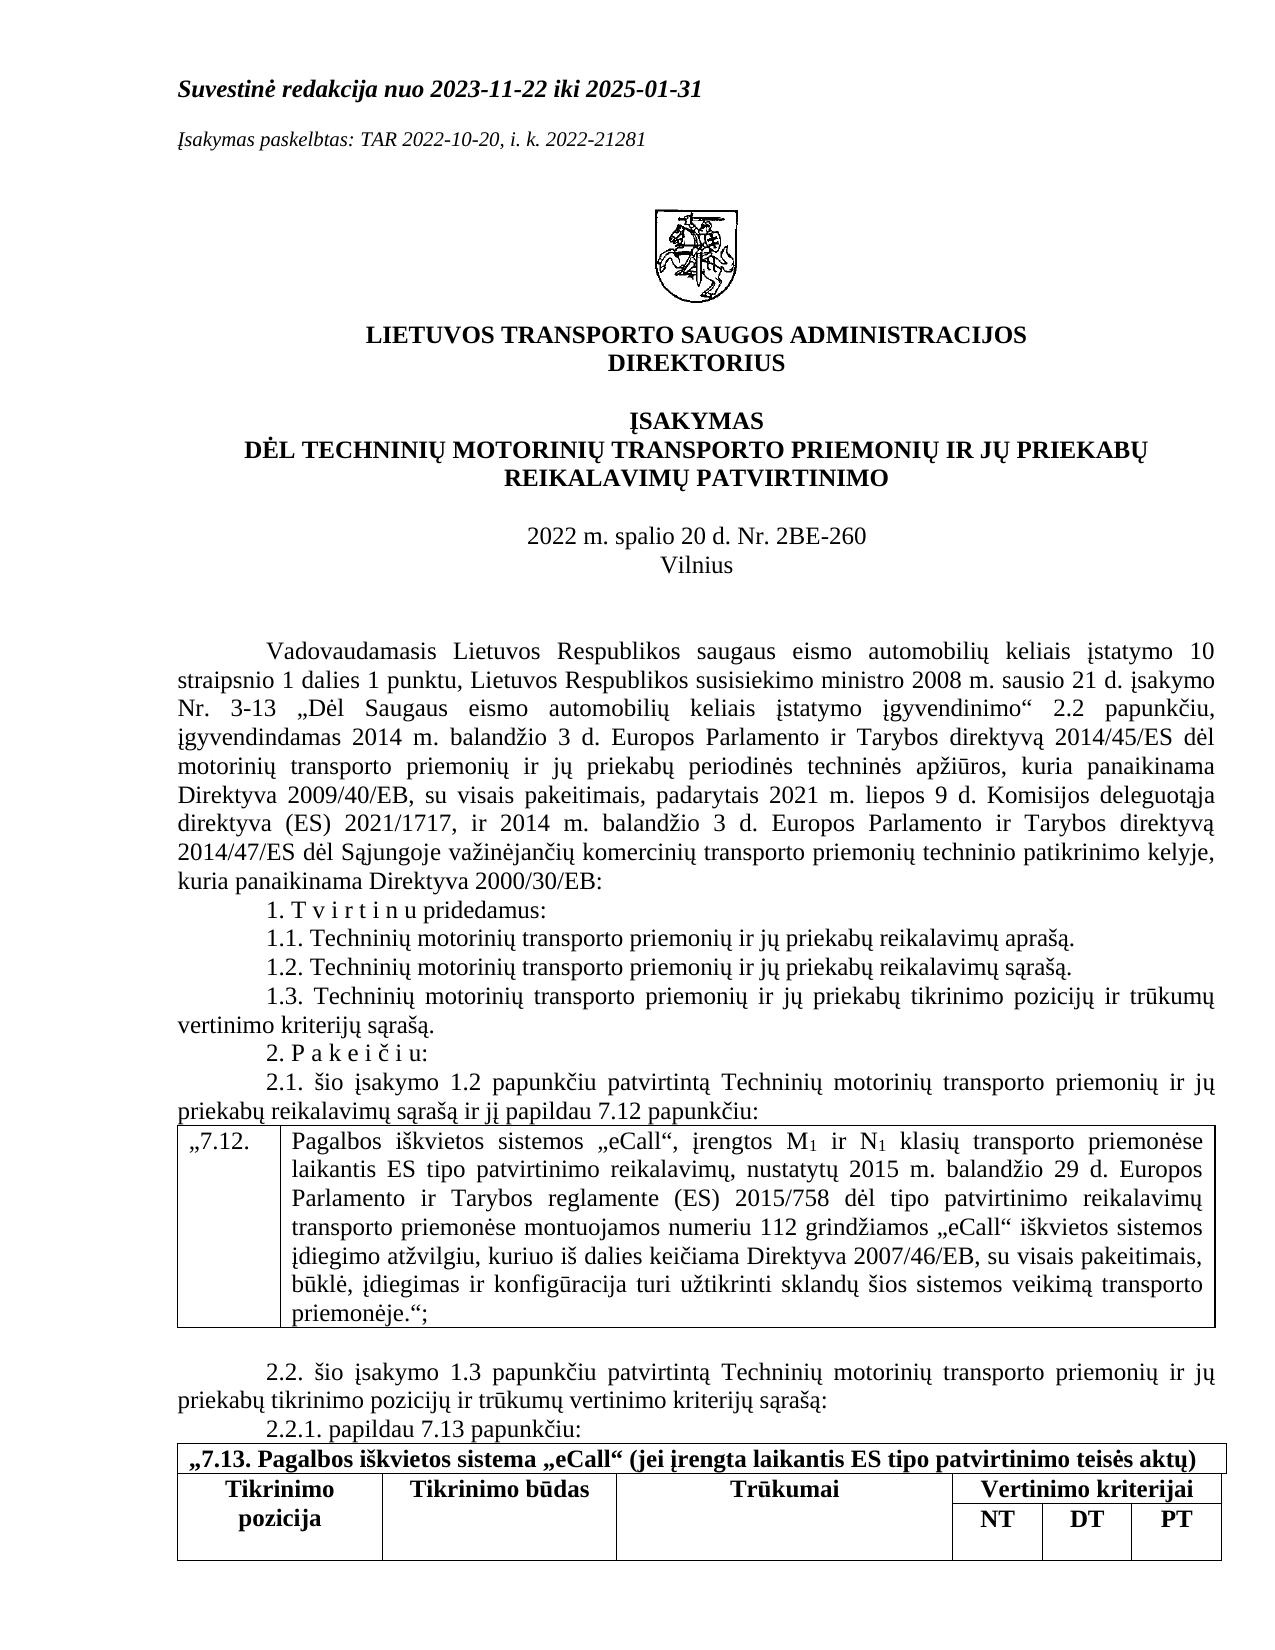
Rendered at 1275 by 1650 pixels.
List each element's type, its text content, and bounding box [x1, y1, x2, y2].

text Vilnius [177, 550, 1216, 578]
table_cell DT [1043, 1504, 1131, 1560]
text 2. P a k e i č i u: [177, 1038, 1216, 1067]
table_header „7.13. Pagalbos iškvietos sistema „eCall“ (jei įrengta laikantis ES tipo patvirtinimo teisės aktų) [178, 1444, 1226, 1473]
text 1.1. Techninių motorinių transporto priemonių ir jų priekabų reikalavimų aprašą. [177, 923, 1216, 952]
text 1. T v i r t i n u pridedamus: [177, 895, 1216, 923]
text 2.2. šio įsakymo 1.3 papunkčiu patvirtintą Techninių motorinių transporto priemonių ir jų priekabų tikrinimo pozicijų ir trūkumų vertinimo kriterijų sąrašą: [177, 1357, 1216, 1414]
table_cell [1222, 1474, 1226, 1503]
text 1.3. Techninių motorinių transporto priemonių ir jų priekabų tikrinimo pozicijų ir trūkumų vertinimo kriterijų sąrašą. [177, 981, 1216, 1038]
text Suvestinė redakcija nuo 2023-11-22 iki 2025-01-31 [177, 74, 1216, 103]
table_cell Vertinimo kriterijai [953, 1474, 1221, 1503]
text ĮSAKYMAS [177, 406, 1216, 435]
table_cell Trūkumai [617, 1474, 952, 1560]
text 2.1. šio įsakymo 1.2 papunkčiu patvirtintą Techninių motorinių transporto priemonių ir jų priekabų reikalavimų sąrašą ir jį papildau 7.12 papunkčiu: [177, 1067, 1216, 1125]
text DĖL TECHNINIŲ MOTORINIŲ TRANSPORTO PRIEMONIŲ IR JŲ PRIEKABŲ REIKALAVIMŲ PATVIRTINIMO [177, 435, 1216, 492]
table_header „7.12. [178, 1126, 280, 1327]
table_cell [1222, 1503, 1226, 1560]
table_cell NT [953, 1504, 1042, 1560]
text DIREKTORIUS [177, 348, 1216, 377]
table_cell Tikrinimo būdas [383, 1474, 616, 1560]
text 1.2. Techninių motorinių transporto priemonių ir jų priekabų reikalavimų sąrašą. [177, 952, 1216, 981]
table_cell Tikrinimo pozicija [178, 1474, 382, 1560]
table_header Pagalbos iškvietos sistemos „eCall“, įrengtos M1 ir N1 klasių transporto priemonėse laikantis ES tipo patvirtinimo reikalavimų, nustatytų 2015 m. balandžio 29 d. Europos Parlamento ir Tarybos reglamente (ES) 2015/758 dėl tipo patvirtinimo reikalavimų transporto priemonėse montuojamos numeriu 112 grindžiamos „eCall“ iškvietos sistemos įdiegimo atžvilgiu, kuriuo iš dalies keičiama Direktyva 2007/46/EB, su visais pakeitimais, būklė, įdiegimas ir konfigūracija turi užtikrinti sklandų šios sistemos veikimą transporto priemonėje.“; [281, 1126, 1214, 1327]
text 2.2.1. papildau 7.13 papunkčiu: [177, 1414, 1216, 1443]
text LIETUVOS TRANSPORTO SAUGOS ADMINISTRACIJOS [177, 320, 1216, 348]
text 2022 m. spalio 20 d. Nr. 2BE-260 [177, 521, 1216, 550]
table_cell PT [1132, 1504, 1221, 1560]
text Įsakymas paskelbtas: TAR 2022-10-20, i. k. 2022-21281 [177, 127, 1216, 151]
text Vadovaudamasis Lietuvos Respublikos saugaus eismo automobilių keliais įstatymo 10 straipsnio 1 dalies 1 punktu, Lietuvos Respublikos susisiekimo ministro 2008 m. sausio 21 d. įsakymo Nr. 3-13 „Dėl Saugaus eismo automobilių keliais įstatymo įgyvendinimo“ 2.2 papunkčiu, įgyvendindamas 2014 m. balandžio 3 d. Europos Parlamento ir Tarybos direktyvą 2014/45/ES dėl motorinių transporto priemonių ir jų priekabų periodinės techninės apžiūros, kuria panaikinama Direktyva 2009/40/EB, su visais pakeitimais, padarytais 2021 m. liepos 9 d. Komisijos deleguotąja direktyva (ES) 2021/1717, ir 2014 m. balandžio 3 d. Europos Parlamento ir Tarybos direktyvą 2014/47/ES dėl Sąjungoje važinėjančių komercinių transporto priemonių techninio patikrinimo kelyje, kuria panaikinama Direktyva 2000/30/EB: [177, 636, 1216, 895]
